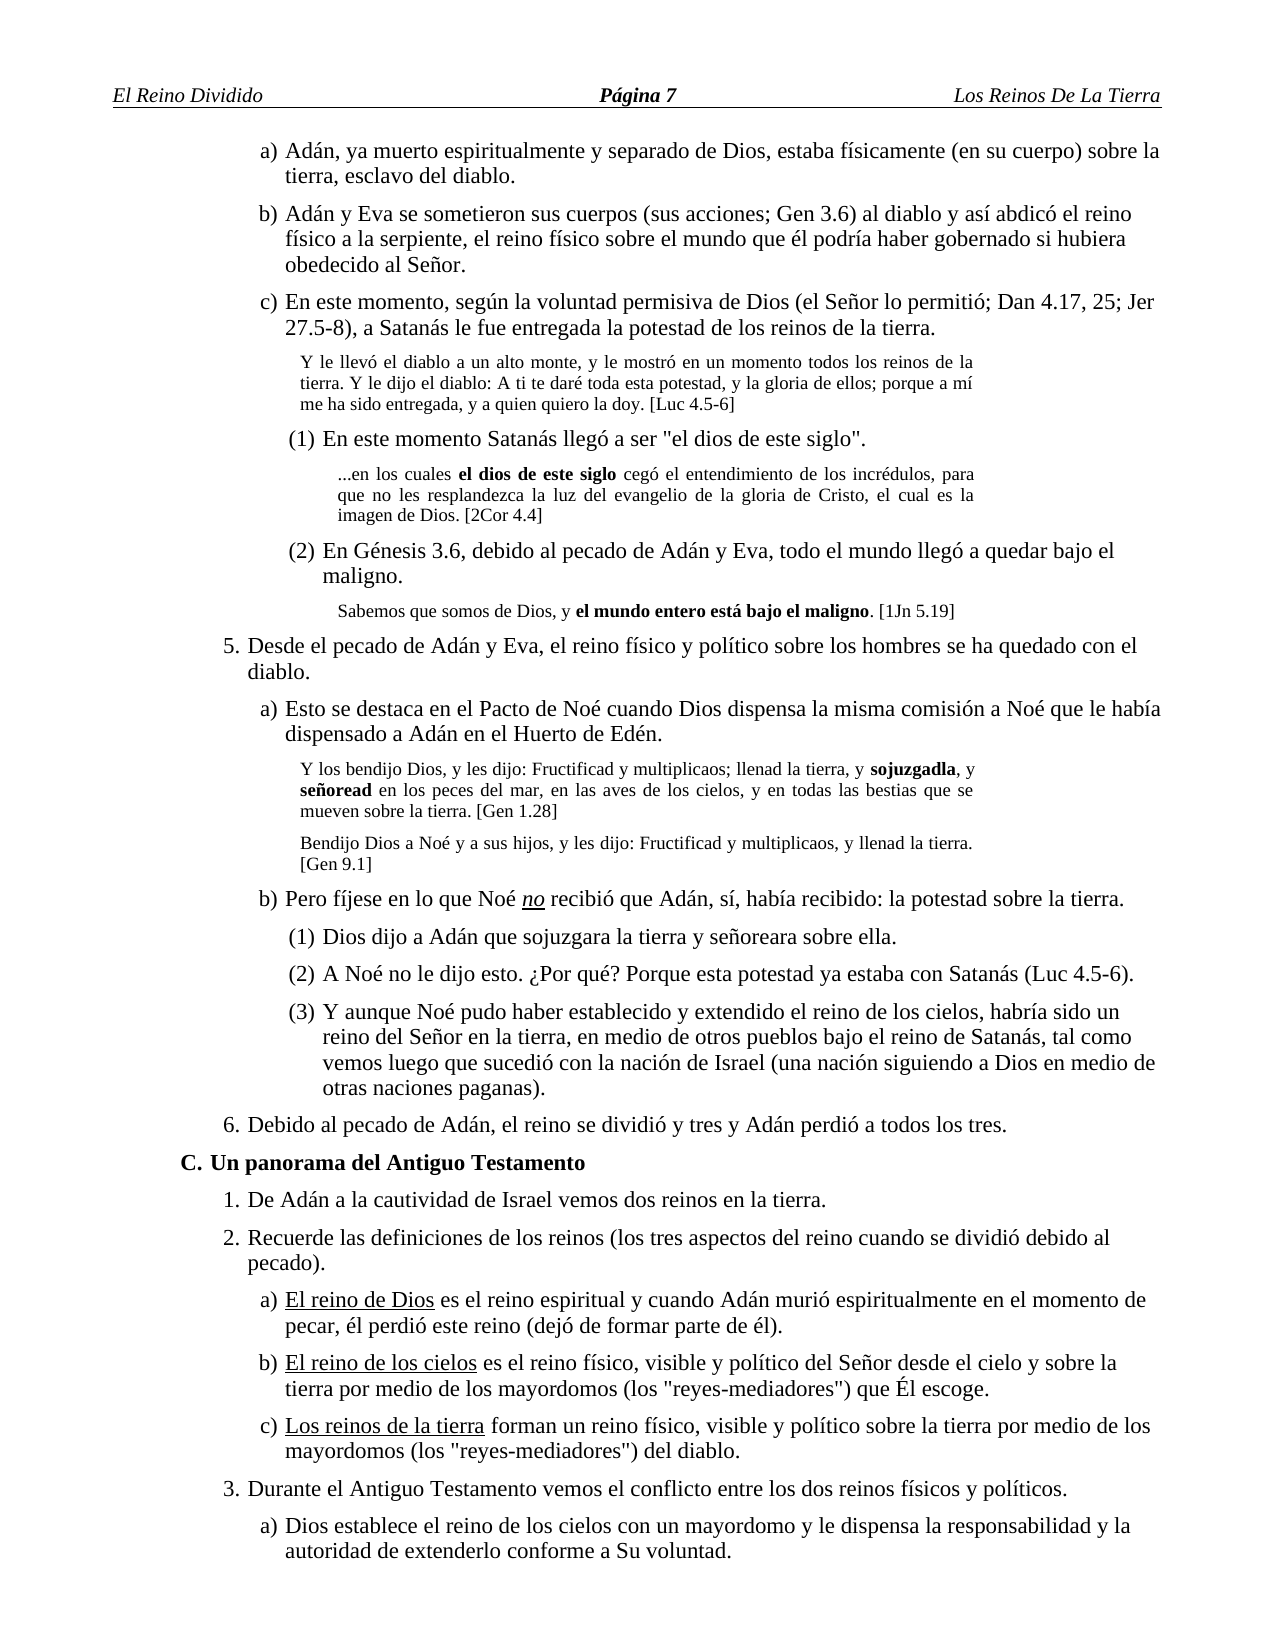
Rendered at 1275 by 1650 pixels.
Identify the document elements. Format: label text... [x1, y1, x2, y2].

text Y le llevó el diablo a un alto monte, y le mostró en un momento todos los reinos de la tierra. Y le dijo el diablo: A ti te daré toda esta potestad, y la gloria de ellos; porque a mí me ha sido entregada, y a quien quiero la doy. [Luc 4.5-6] [300, 352, 975, 414]
list Debido al pecado de Adán, el reino se dividió y tres y Adán perdió a todos los tres. [187, 1112, 1162, 1138]
list Esto se destaca en el Pacto de Noé cuando Dios dispensa la misma comisión a Noé que le había dispensado a Adán en el Huerto de Edén. [225, 696, 1162, 747]
list Y aunque Noé pudo haber establecido y extendido el reino de los cielos, habría sido un reino del Señor en la tierra, en medio de otros pueblos bajo el reino de Satanás, tal como vemos luego que sucedió con la nación de Israel (una nación siguiendo a Dios en medio de otras naciones paganas). [262, 999, 1162, 1100]
list Un panorama del Antiguo Testamento [150, 1150, 1162, 1175]
list Desde el pecado de Adán y Eva, el reino físico y político sobre los hombres se ha quedado con el diablo. [187, 633, 1162, 684]
list Durante el Antiguo Testamento vemos el conflicto entre los dos reinos físicos y políticos. [187, 1476, 1162, 1501]
list Pero fíjese en lo que Noé no recibió que Adán, sí, había recibido: la potestad sobre la tierra. [225, 886, 1162, 912]
list En este momento, según la voluntad permisiva de Dios (el Señor lo permitió; Dan 4.17, 25; Jer 27.5-8), a Satanás le fue entregada la potestad de los reinos de la tierra. [225, 289, 1162, 340]
list Los reinos de la tierra forman un reino físico, visible y político sobre la tierra por medio de los mayordomos (los "reyes-mediadores") del diablo. [225, 1413, 1162, 1464]
list De Adán a la cautividad de Israel vemos dos reinos en la tierra. [187, 1187, 1162, 1212]
text Sabemos que somos de Dios, y el mundo entero está bajo el maligno. [1Jn 5.19] [337, 601, 975, 621]
list En Génesis 3.6, debido al pecado de Adán y Eva, todo el mundo llegó a quedar bajo el maligno. [262, 538, 1162, 588]
list A Noé no le dijo esto. ¿Por qué? Porque esta potestad ya estaba con Satanás (Luc 4.5-6). [262, 961, 1162, 987]
text Y los bendijo Dios, y les dijo: Fructificad y multiplicaos; llenad la tierra, y sojuzgadla, y señoread en los peces del mar, en las aves de los cielos, y en todas las bestias que se mueven sobre la tierra. [Gen 1.28] [300, 759, 975, 821]
list El reino de Dios es el reino espiritual y cuando Adán murió espiritualmente en el momento de pecar, él perdió este reino (dejó de formar parte de él). [225, 1287, 1162, 1338]
list En este momento Satanás llegó a ser "el dios de este siglo". [262, 426, 1162, 452]
list Dios establece el reino de los cielos con un mayordomo y le dispensa la responsabilidad y la autoridad de extenderlo conforme a Su voluntad. [225, 1513, 1162, 1564]
list Adán, ya muerto espiritualmente y separado de Dios, estaba físicamente (en su cuerpo) sobre la tierra, esclavo del diablo. [225, 138, 1162, 189]
text Bendijo Dios a Noé y a sus hijos, y les dijo: Fructificad y multiplicaos, y llenad la tierra. [Gen 9.1] [300, 833, 975, 874]
text ...en los cuales el dios de este siglo cegó el entendimiento de los incrédulos, para que no les resplandezca la luz del evangelio de la gloria de Cristo, el cual es la imagen de Dios. [2Cor 4.4] [337, 463, 975, 526]
list Recuerde las definiciones de los reinos (los tres aspectos del reino cuando se dividió debido al pecado). [187, 1224, 1162, 1275]
list Dios dijo a Adán que sojuzgara la tierra y señoreara sobre ella. [262, 924, 1162, 949]
list El reino de los cielos es el reino físico, visible y político del Señor desde el cielo y sobre la tierra por medio de los mayordomos (los "reyes-mediadores") que Él escoge. [225, 1350, 1162, 1401]
list Adán y Eva se sometieron sus cuerpos (sus acciones; Gen 3.6) al diablo y así abdicó el reino físico a la serpiente, el reino físico sobre el mundo que él podría haber gobernado si hubiera obedecido al Señor. [225, 201, 1162, 277]
